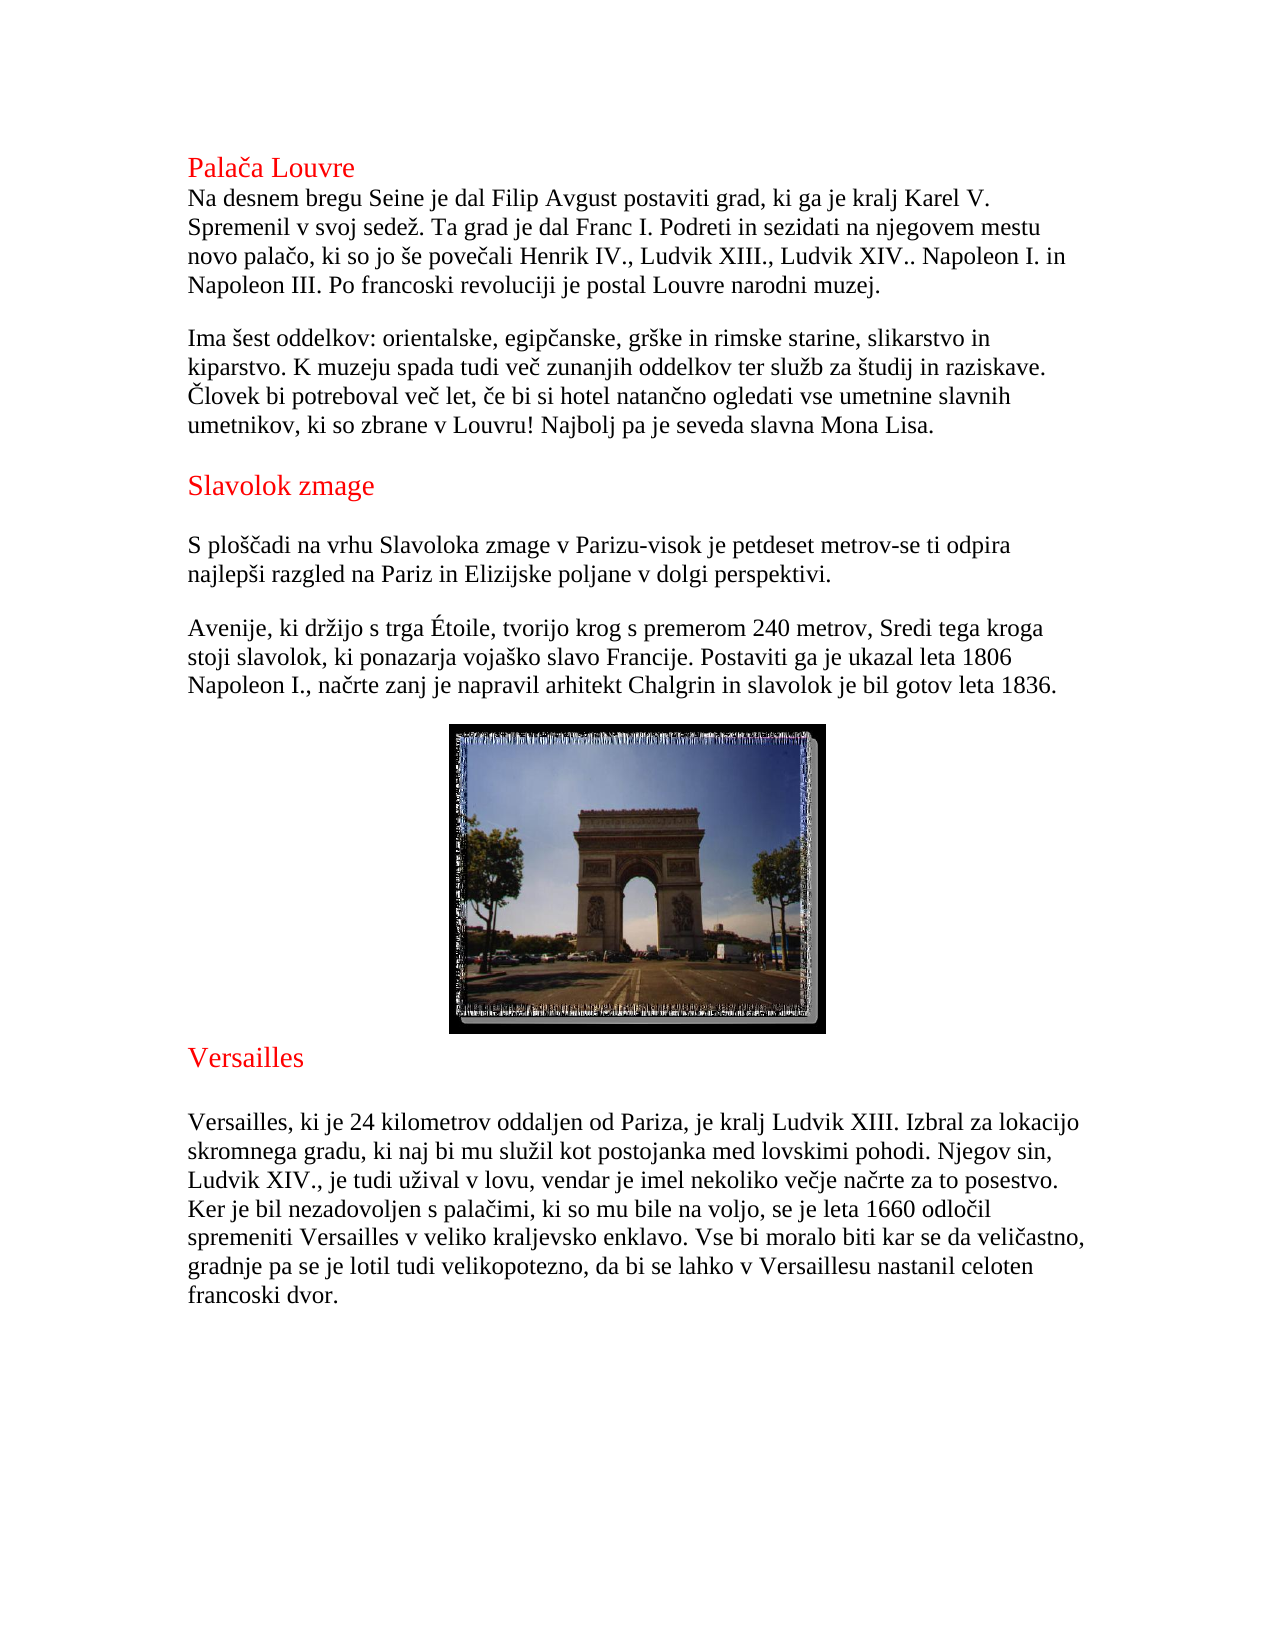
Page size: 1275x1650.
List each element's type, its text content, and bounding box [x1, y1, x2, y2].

text Palača Louvre [187, 150, 1087, 183]
text Versailles [187, 1040, 1087, 1074]
text Slavolok zmage [187, 468, 1087, 501]
text Versailles, ki je 24 kilometrov oddaljen od Pariza, je kralj Ludvik XIII. Izbral za lokacijo skromnega gradu, ki naj bi mu služil kot postojanka med lovskimi pohodi. Njegov sin, Ludvik XIV., je tudi užival v lovu, vendar je imel nekoliko večje načrte za to posestvo. [187, 1107, 1087, 1194]
picture [449, 724, 826, 1034]
text Ima šest oddelkov: orientalske, egipčanske, grške in rimske starine, slikarstvo in kiparstvo. K muzeju spada tudi več zunanjih oddelkov ter služb za študij in raziskave. Človek bi potreboval več let, če bi si hotel natančno ogledati vse umetnine slavnih umetnikov, ki so zbrane v Louvru! Najbolj pa je seveda slavna Mona Lisa. [187, 323, 1087, 438]
text Na desnem bregu Seine je dal Filip Avgust postaviti grad, ki ga je kralj Karel V. Spremenil v svoj sedež. Ta grad je dal Franc I. Podreti in sezidati na njegovem mestu novo palačo, ki so jo še povečali Henrik IV., Ludvik XIII., Ludvik XIV.. Napoleon I. in Napoleon III. Po francoski revoluciji je postal Louvre narodni muzej. [187, 183, 1087, 298]
text S ploščadi na vrhu Slavoloka zmage v Parizu-visok je petdeset metrov-se ti odpira najlepši razgled na Pariz in Elizijske poljane v dolgi perspektivi. [187, 530, 1087, 588]
text Ker je bil nezadovoljen s palačimi, ki so mu bile na voljo, se je leta 1660 odločil spremeniti Versailles v veliko kraljevsko enklavo. Vse bi moralo biti kar se da veličastno, gradnje pa se je lotil tudi velikopotezno, da bi se lahko v Versaillesu nastanil celoten francoski dvor. [187, 1194, 1087, 1309]
text Avenije, ki držijo s trga Étoile, tvorijo krog s premerom 240 metrov, Sredi tega kroga stoji slavolok, ki ponazarja vojaško slavo Francije. Postaviti ga je ukazal leta 1806 Napoleon I., načrte zanj je napravil arhitekt Chalgrin in slavolok je bil gotov leta 1836. [187, 613, 1087, 699]
